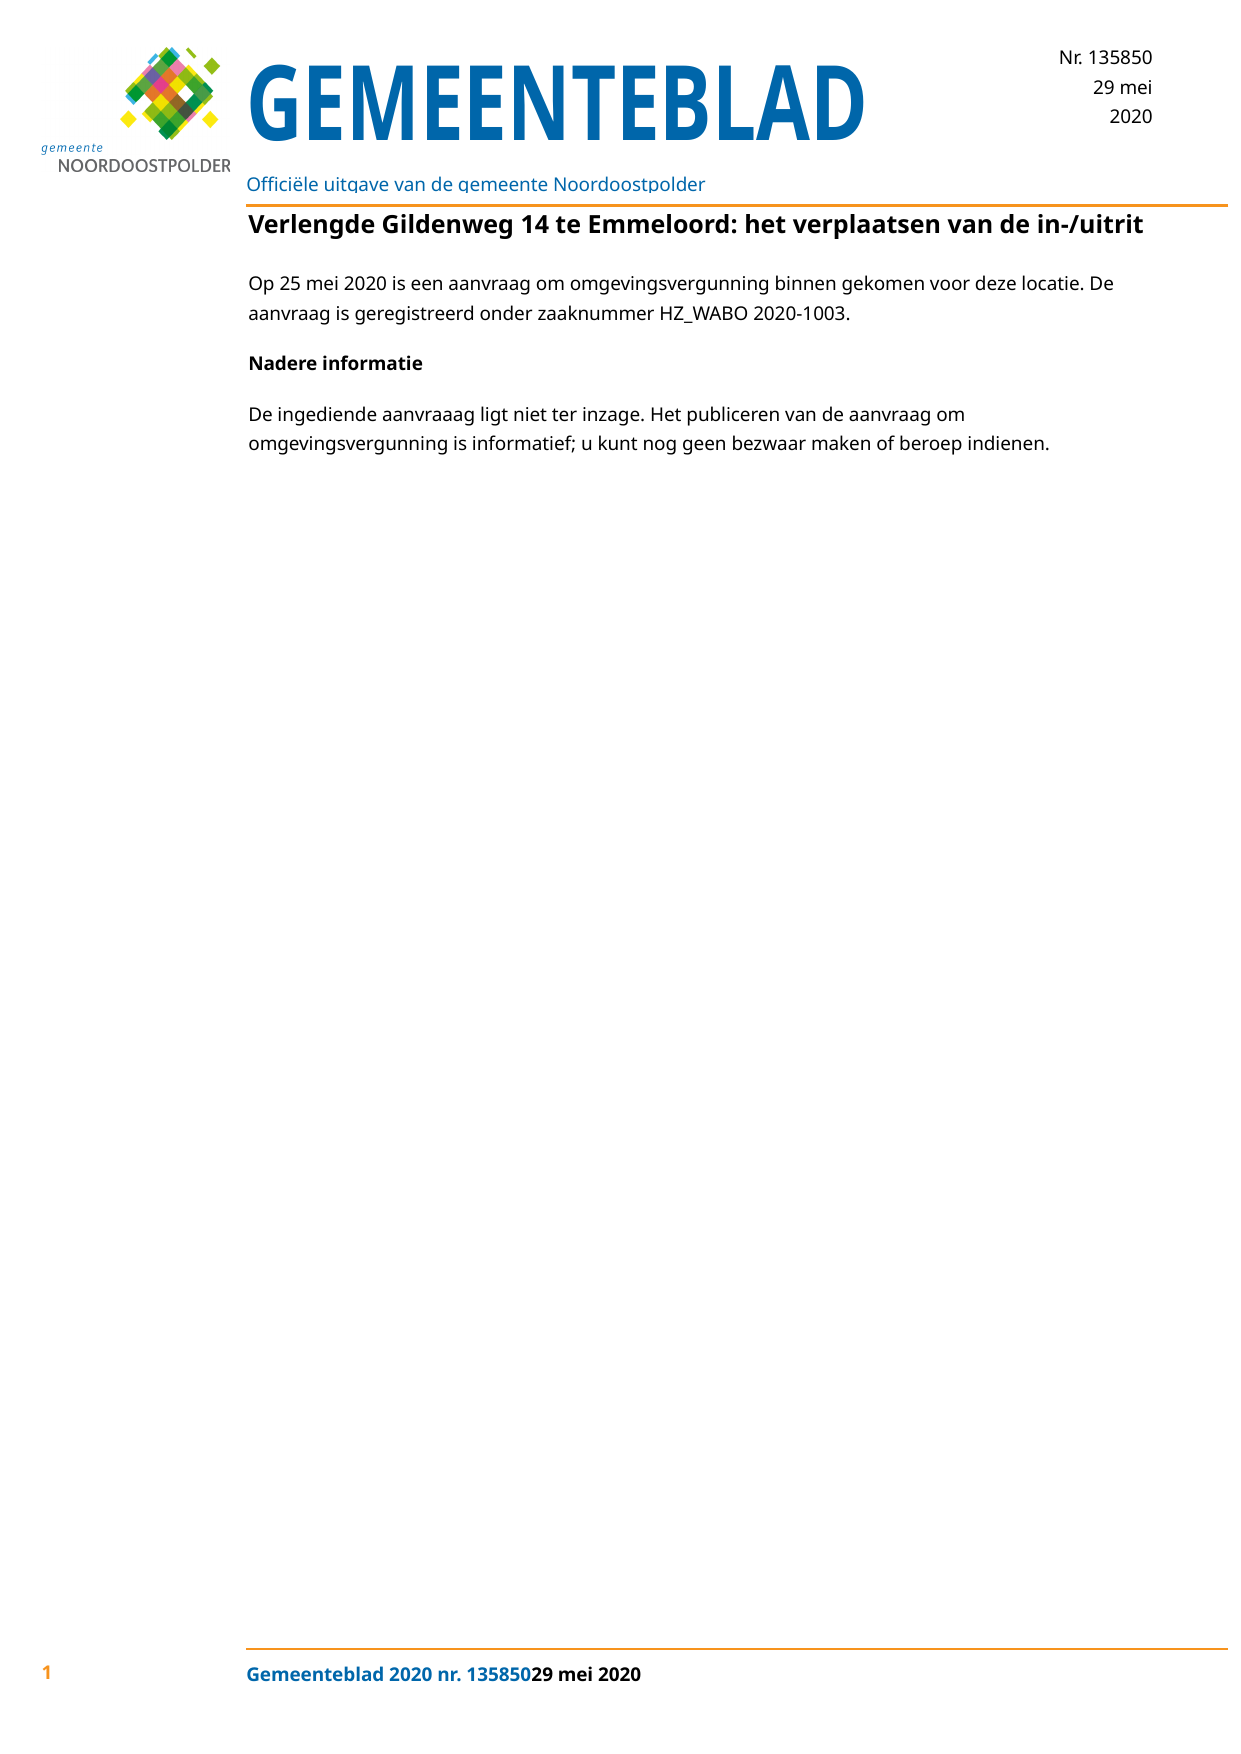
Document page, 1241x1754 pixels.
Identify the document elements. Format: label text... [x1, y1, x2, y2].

text De ingediende aanvraaag ligt niet ter inzage. Het publiceren van de aanvraag om omgevingsvergunning is informatief; u kunt nog geen bezwaar maken of beroep indienen. [248, 401, 1152, 456]
picture [41, 47, 231, 172]
text Op 25 mei 2020 is een aanvraag om omgevingsvergunning binnen gekomen voor deze locatie. De aanvraag is geregistreerd onder zaaknummer HZ_WABO 2020-1003. [248, 270, 1152, 326]
text Verlengde Gildenweg 14 te Emmeloord: het verplaatsen van de in-/uitrit [248, 207, 1152, 241]
text Nadere informatie [248, 350, 1152, 376]
